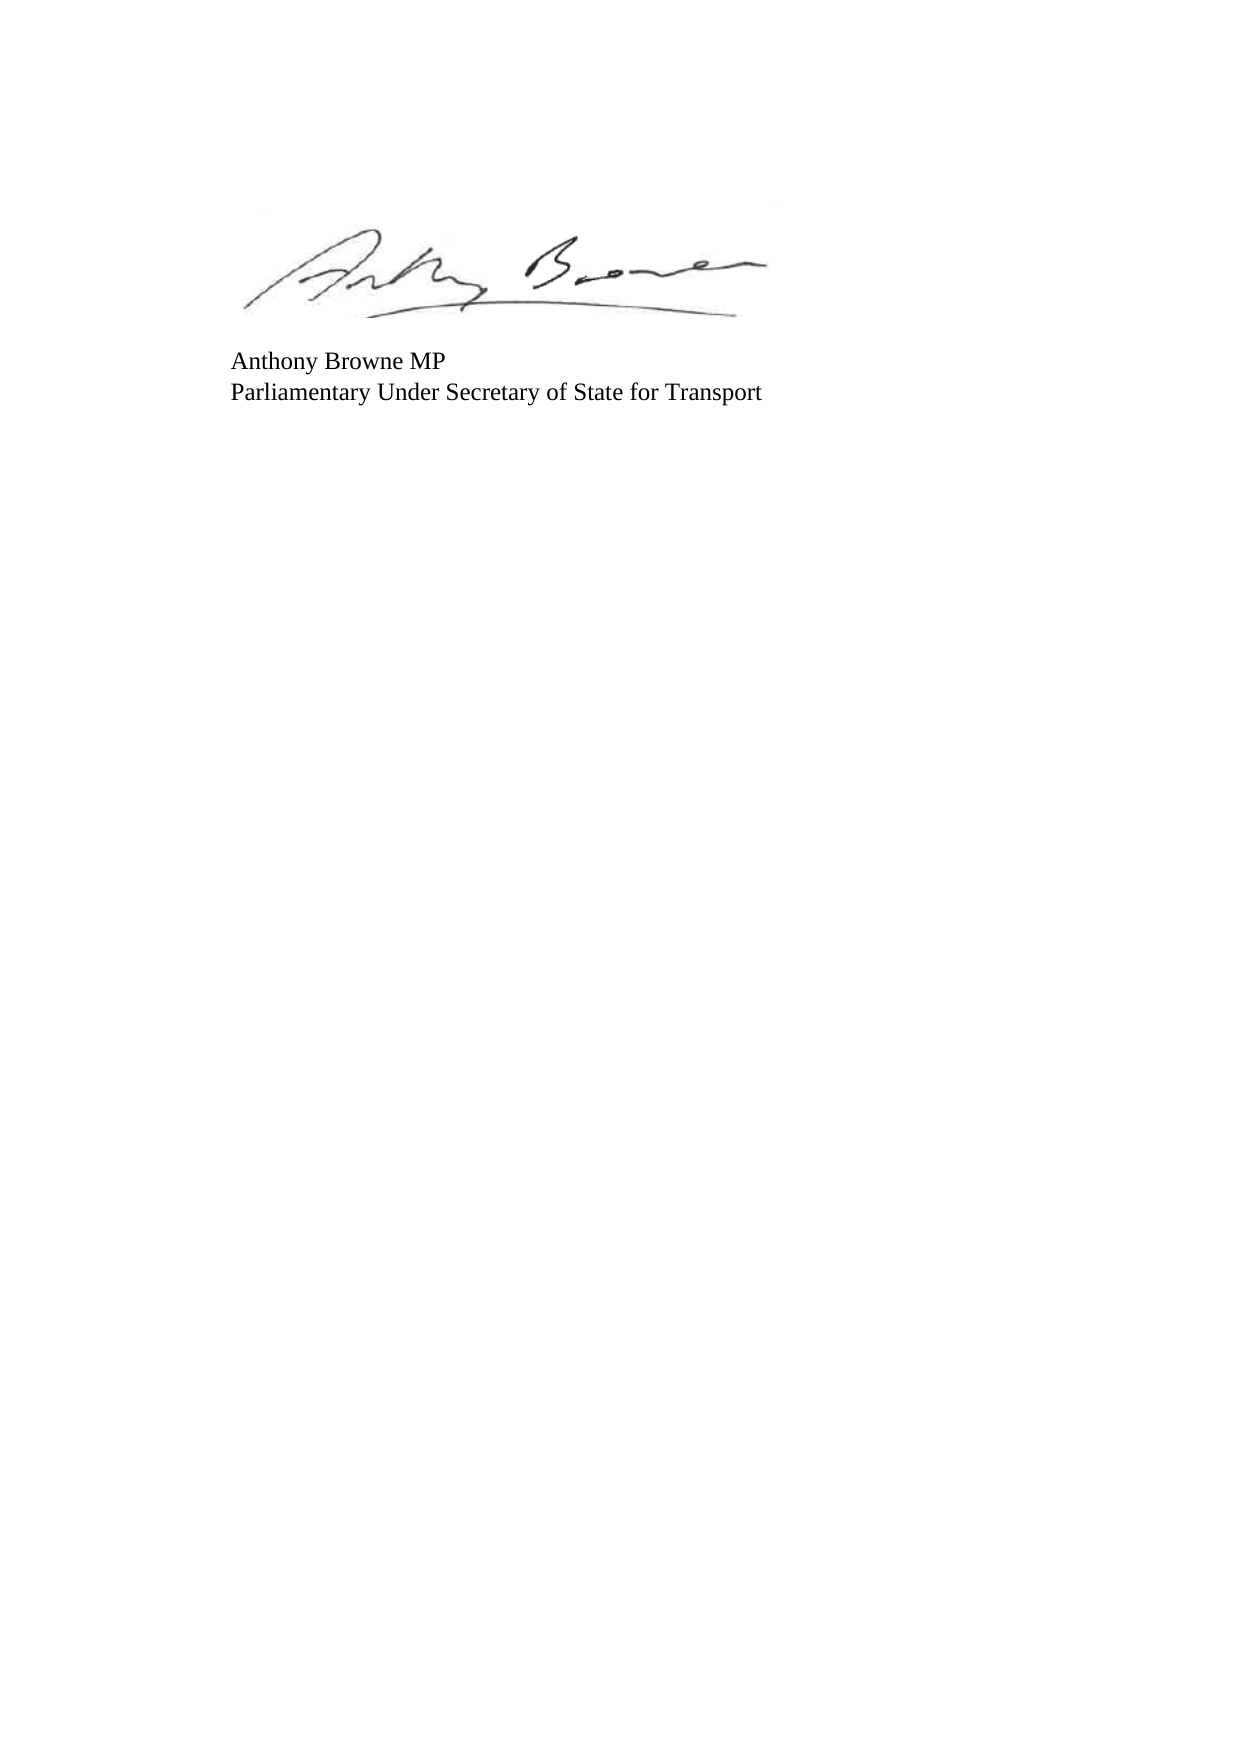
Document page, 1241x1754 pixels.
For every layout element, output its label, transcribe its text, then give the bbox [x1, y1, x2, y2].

text Parliamentary Under Secretary of State for Transport [230, 377, 1069, 406]
text Anthony Browne MP [230, 346, 1069, 375]
